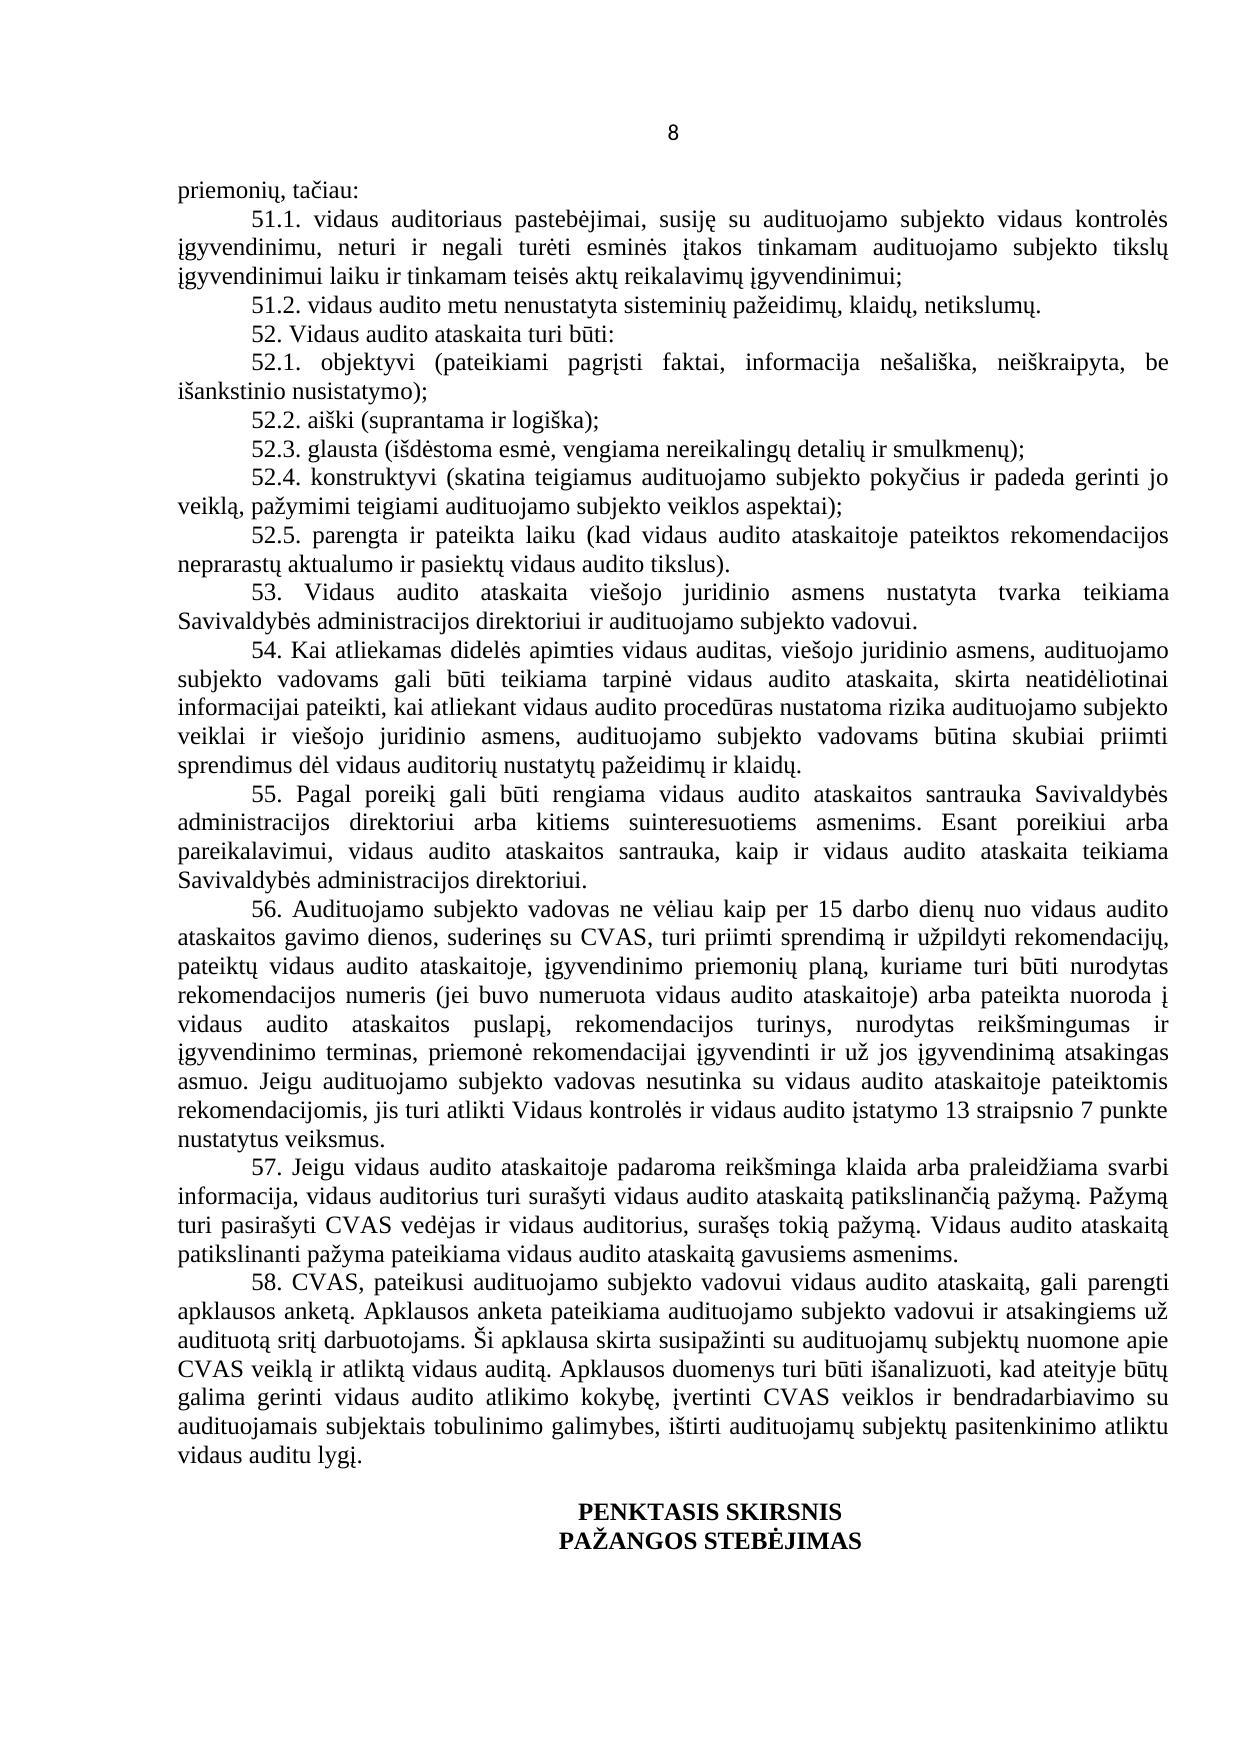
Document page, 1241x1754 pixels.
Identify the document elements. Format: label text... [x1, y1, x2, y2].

text 53. Vidaus audito ataskaita viešojo juridinio asmens nustatyta tvarka teikiama Savivaldybės administracijos direktoriui ir audituojamo subjekto vadovui. [177, 577, 1169, 635]
text 52.5. parengta ir pateikta laiku (kad vidaus audito ataskaitoje pateiktos rekomendacijos neprarastų aktualumo ir pasiektų vidaus audito tikslus). [177, 520, 1169, 577]
text 52. Vidaus audito ataskaita turi būti: [177, 319, 1169, 347]
text 51.2. vidaus audito metu nenustatyta sisteminių pažeidimų, klaidų, netikslumų. [177, 290, 1169, 319]
text PAŽANGOS STEBĖJIMAS [177, 1526, 1169, 1555]
text 56. Audituojamo subjekto vadovas ne vėliau kaip per 15 darbo dienų nuo vidaus audito ataskaitos gavimo dienos, suderinęs su CVAS, turi priimti sprendimą ir užpildyti rekomendacijų, pateiktų vidaus audito ataskaitoje, įgyvendinimo priemonių planą, kuriame turi būti nurodytas rekomendacijos numeris (jei buvo numeruota vidaus audito ataskaitoje) arba pateikta nuoroda į vidaus audito ataskaitos puslapį, rekomendacijos turinys, nurodytas reikšmingumas ir įgyvendinimo terminas, priemonė rekomendacijai įgyvendinti ir už jos įgyvendinimą atsakingas asmuo. Jeigu audituojamo subjekto vadovas nesutinka su vidaus audito ataskaitoje pateiktomis rekomendacijomis, jis turi atlikti Vidaus kontrolės ir vidaus audito įstatymo 13 straipsnio 7 punkte nustatytus veiksmus. [177, 894, 1169, 1152]
text PENKTASIS SKIRSNIS [177, 1497, 1169, 1526]
text 54. Kai atliekamas didelės apimties vidaus auditas, viešojo juridinio asmens, audituojamo subjekto vadovams gali būti teikiama tarpinė vidaus audito ataskaita, skirta neatidėliotinai informacijai pateikti, kai atliekant vidaus audito procedūras nustatoma rizika audituojamo subjekto veiklai ir viešojo juridinio asmens, audituojamo subjekto vadovams būtina skubiai priimti sprendimus dėl vidaus auditorių nustatytų pažeidimų ir klaidų. [177, 635, 1169, 779]
text 58. CVAS, pateikusi audituojamo subjekto vadovui vidaus audito ataskaitą, gali parengti apklausos anketą. Apklausos anketa pateikiama audituojamo subjekto vadovui ir atsakingiems už audituotą sritį darbuotojams. Ši apklausa skirta susipažinti su audituojamų subjektų nuomone apie CVAS veiklą ir atliktą vidaus auditą. Apklausos duomenys turi būti išanalizuoti, kad ateityje būtų galima gerinti vidaus audito atlikimo kokybę, įvertinti CVAS veiklos ir bendradarbiavimo su audituojamais subjektais tobulinimo galimybes, ištirti audituojamų subjektų pasitenkinimo atliktu vidaus auditu lygį. [177, 1267, 1169, 1469]
text priemonių, tačiau: [177, 175, 1169, 204]
text 52.2. aiški (suprantama ir logiška); [177, 405, 1169, 434]
text 52.3. glausta (išdėstoma esmė, vengiama nereikalingų detalių ir smulkmenų); [177, 434, 1169, 462]
text 51.1. vidaus auditoriaus pastebėjimai, susiję su audituojamo subjekto vidaus kontrolės įgyvendinimu, neturi ir negali turėti esminės įtakos tinkamam audituojamo subjekto tikslų įgyvendinimui laiku ir tinkamam teisės aktų reikalavimų įgyvendinimui; [177, 204, 1169, 290]
text 57. Jeigu vidaus audito ataskaitoje padaroma reikšminga klaida arba praleidžiama svarbi informacija, vidaus auditorius turi surašyti vidaus audito ataskaitą patikslinančią pažymą. Pažymą turi pasirašyti CVAS vedėjas ir vidaus auditorius, surašęs tokią pažymą. Vidaus audito ataskaitą patikslinanti pažyma pateikiama vidaus audito ataskaitą gavusiems asmenims. [177, 1152, 1169, 1267]
text 52.1. objektyvi (pateikiami pagrįsti faktai, informacija nešališka, neiškraipyta, be išankstinio nusistatymo); [177, 347, 1169, 405]
text 55. Pagal poreikį gali būti rengiama vidaus audito ataskaitos santrauka Savivaldybės administracijos direktoriui arba kitiems suinteresuotiems asmenims. Esant poreikiui arba pareikalavimui, vidaus audito ataskaitos santrauka, kaip ir vidaus audito ataskaita teikiama Savivaldybės administracijos direktoriui. [177, 779, 1169, 894]
text 52.4. konstruktyvi (skatina teigiamus audituojamo subjekto pokyčius ir padeda gerinti jo veiklą, pažymimi teigiami audituojamo subjekto veiklos aspektai); [177, 462, 1169, 520]
